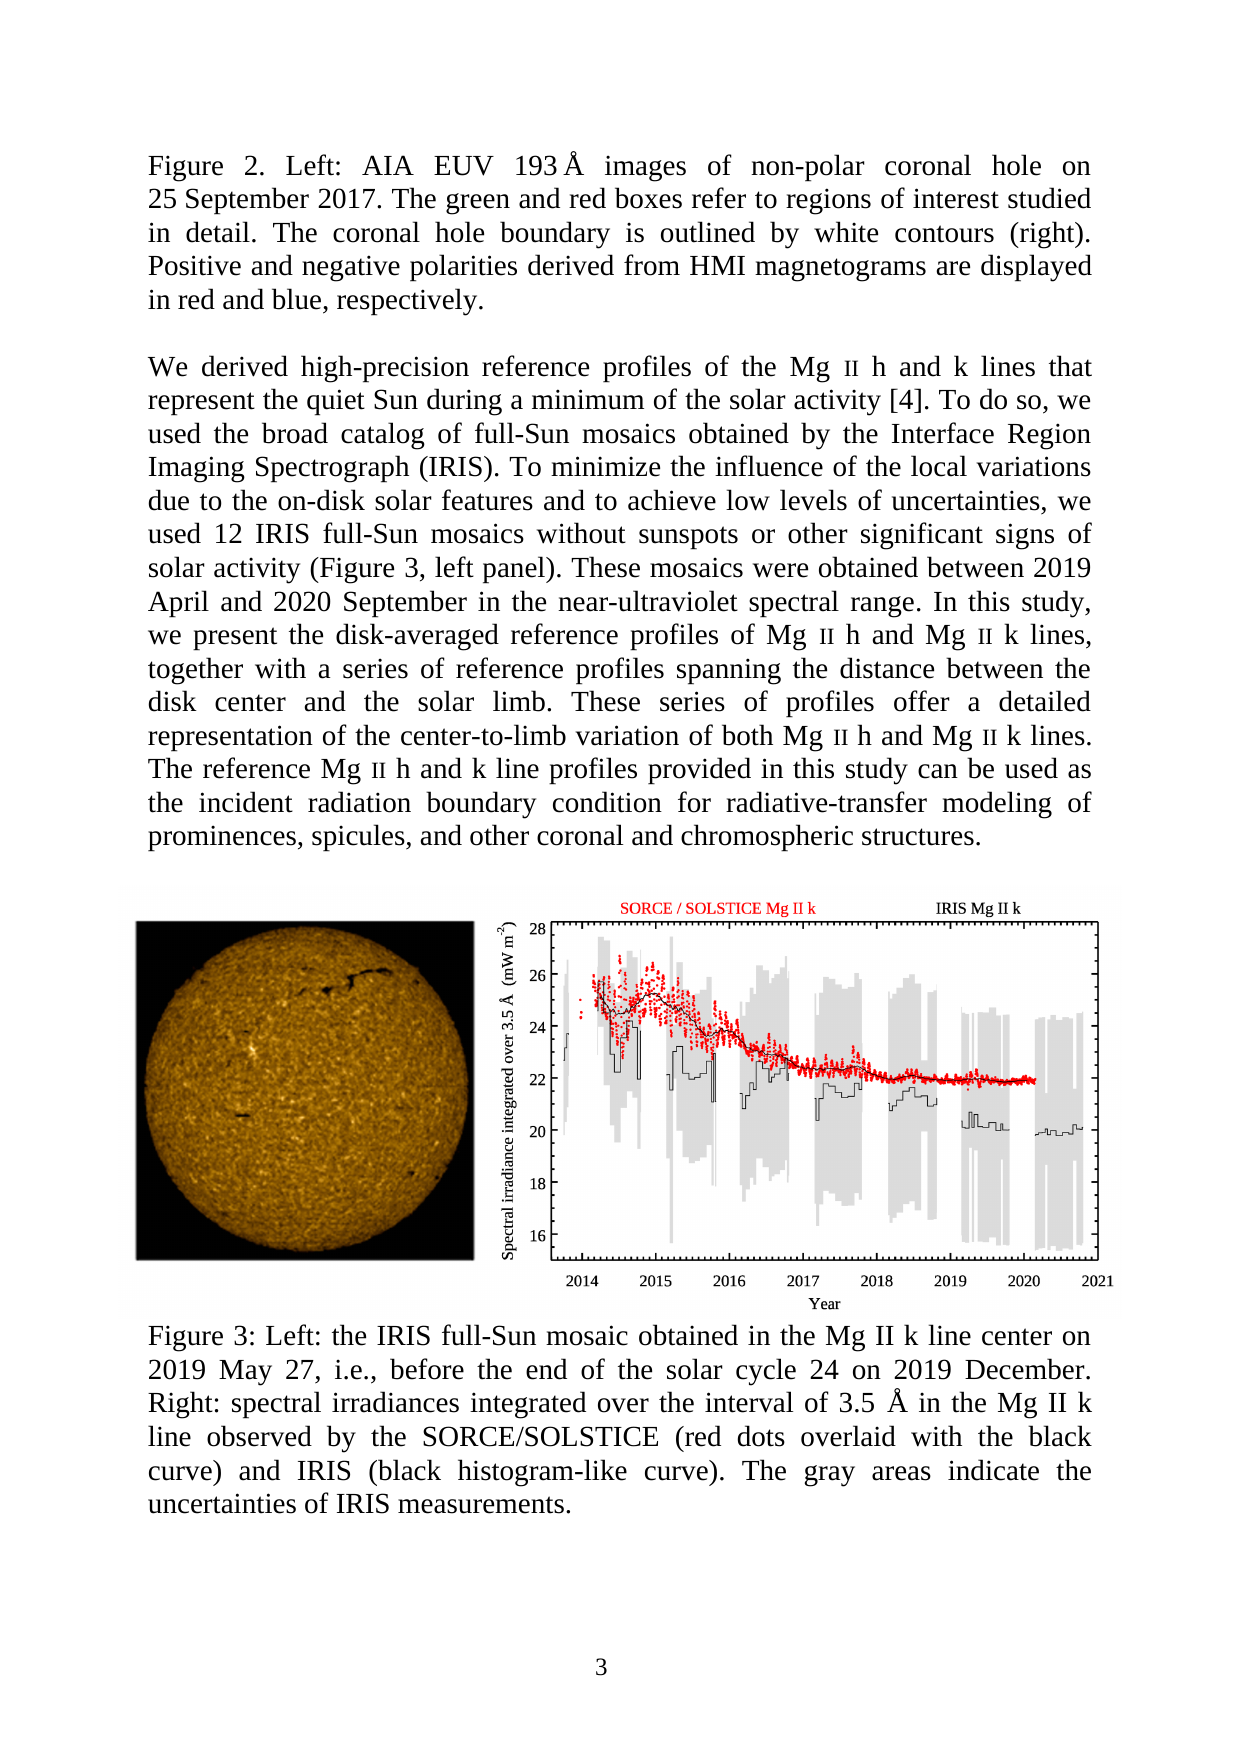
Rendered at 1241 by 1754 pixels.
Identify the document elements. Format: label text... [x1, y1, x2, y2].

subtitle Figure 3: Left: the IRIS full-Sun mosaic obtained in the Mg II k line center on 2019 May 27, i.e., before the end of the solar cycle 24 on 2019 December. Right: spectral irradiances integrated over the interval of 3.5 Å in the Mg II k line observed by the SORCE/SOLSTICE (red dots overlaid with the black curve) and IRIS (black histogram-like curve). The gray areas indicate the uncertainties of IRIS measurements. [148, 1319, 1093, 1520]
subtitle Figure 2. Left: AIA EUV 193 Å images of non-polar coronal hole on 25 September 2017. The green and red boxes refer to regions of interest studied in detail. The coronal hole boundary is outlined by white contours (right). Positive and negative polarities derived from HMI magnetograms are displayed in red and blue, respectively. [148, 148, 1093, 315]
text We derived high-precision reference profiles of the Mg ii h and k lines that represent the quiet Sun during a minimum of the solar activity [4]. To do so, we used the broad catalog of full-Sun mosaics obtained by the Interface Region Imaging Spectrograph (IRIS). To minimize the influence of the local variations due to the on-disk solar features and to achieve low levels of uncertainties, we used 12 IRIS full-Sun mosaics without sunspots or other significant signs of solar activity (Figure 3, left panel). These mosaics were obtained between 2019 April and 2020 September in the near-ultraviolet spectral range. In this study, we present the disk-averaged reference profiles of Mg ii h and Mg ii k lines, together with a series of reference profiles spanning the distance between the disk center and the solar limb. These series of profiles offer a detailed representation of the center-to-limb variation of both Mg ii h and Mg ii k lines. The reference Mg ii h and k line profiles provided in this study can be used as the incident radiation boundary condition for radiative-transfer modeling of prominences, spicules, and other coronal and chromospheric structures. [148, 349, 1093, 852]
picture [118, 885, 1123, 1319]
